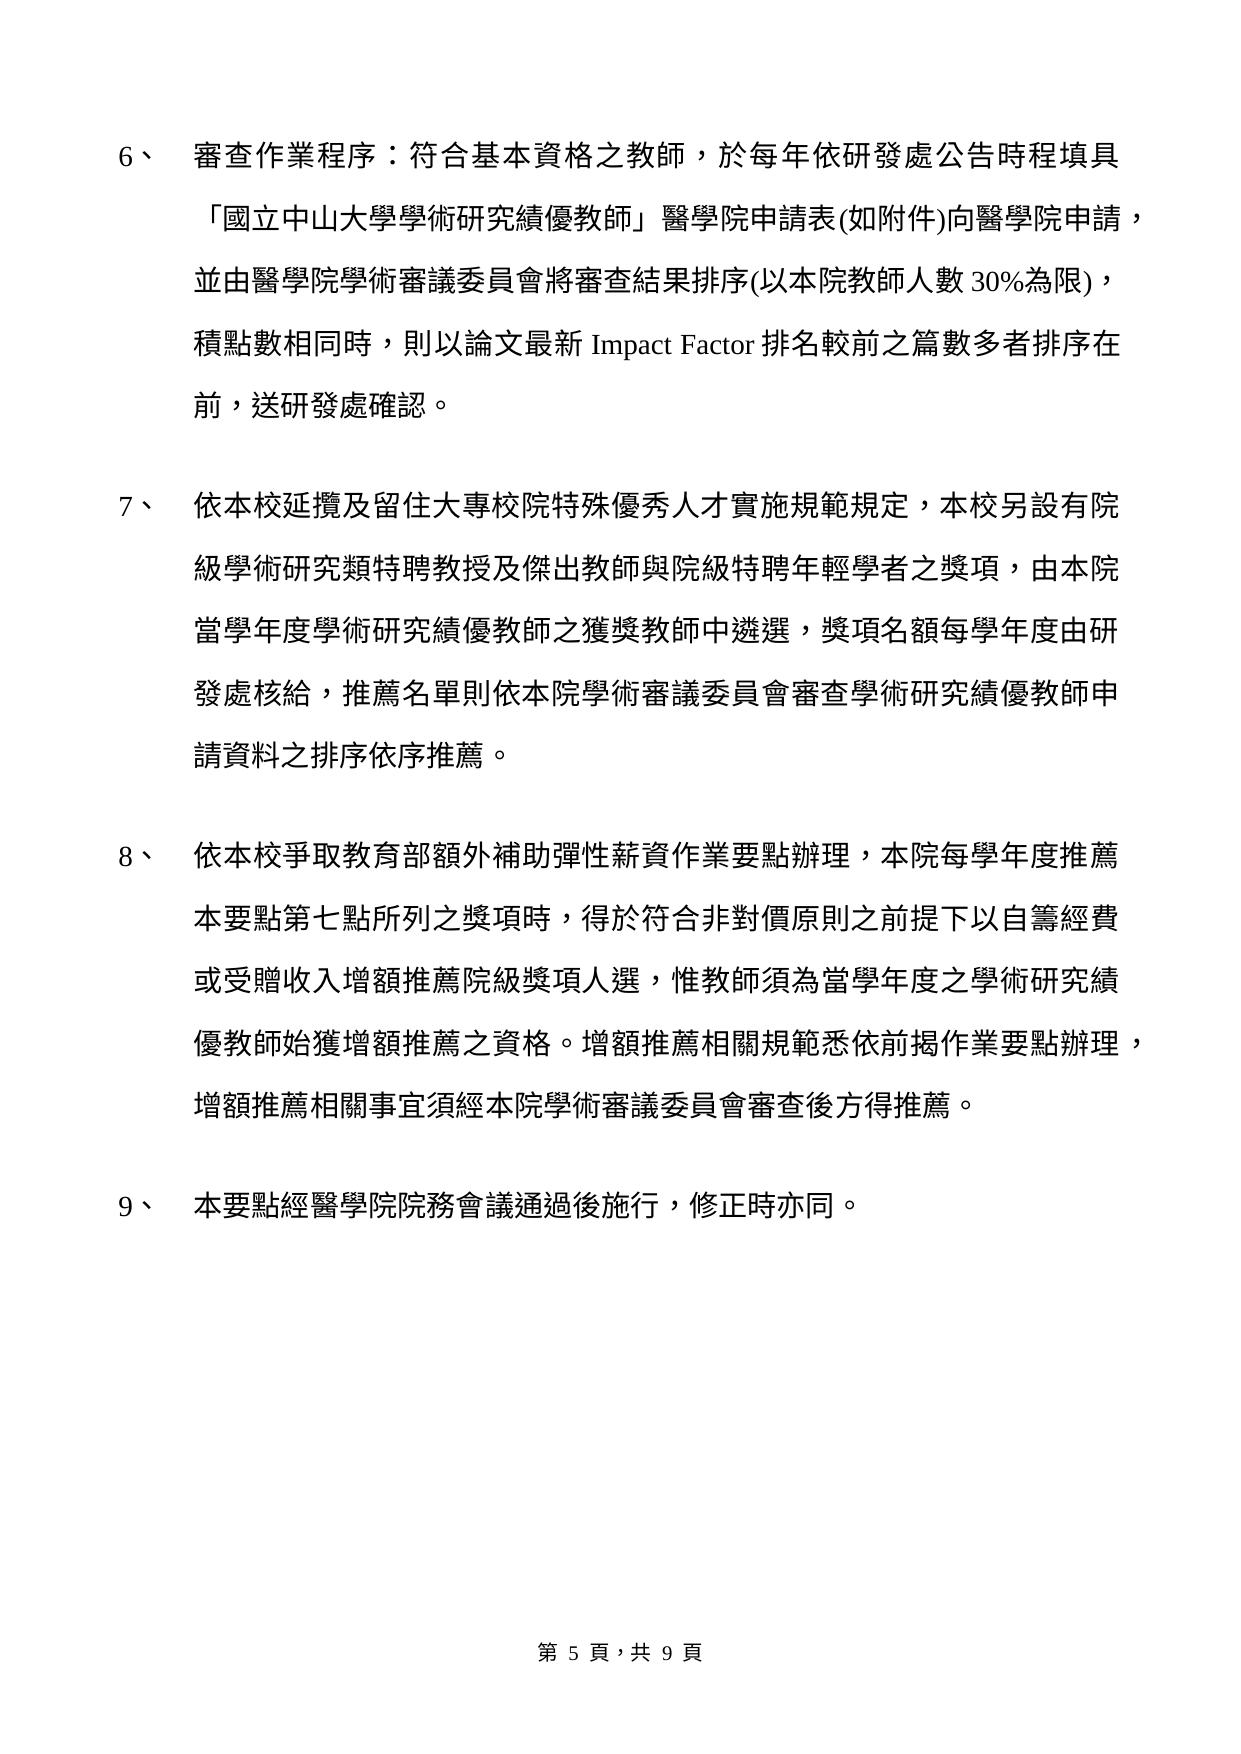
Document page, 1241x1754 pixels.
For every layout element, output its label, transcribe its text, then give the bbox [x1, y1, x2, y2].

list 本要點經醫學院院務會議通過後施行，修正時亦同。 [118, 1162, 1122, 1225]
list 審查作業程序：符合基本資格之教師，於每年依研發處公告時程填具「國立中山大學學術研究績優教師」醫學院申請表(如附件)向醫學院申請，並由醫學院學術審議委員會將審查結果排序(以本院教師人數30%為限)，積點數相同時，則以論文最新Impact Factor排名較前之篇數多者排序在前，送研發處確認。 [118, 112, 1122, 425]
list 依本校爭取教育部額外補助彈性薪資作業要點辦理，本院每學年度推薦本要點第七點所列之獎項時，得於符合非對價原則之前提下以自籌經費或受贈收入增額推薦院級獎項人選，惟教師須為當學年度之學術研究績優教師始獲增額推薦之資格。增額推薦相關規範悉依前揭作業要點辦理，增額推薦相關事宜須經本院學術審議委員會審查後方得推薦。 [118, 812, 1122, 1125]
list 依本校延攬及留住大專校院特殊優秀人才實施規範規定，本校另設有院級學術研究類特聘教授及傑出教師與院級特聘年輕學者之獎項，由本院當學年度學術研究績優教師之獲獎教師中遴選，獎項名額每學年度由研發處核給，推薦名單則依本院學術審議委員會審查學術研究績優教師申請資料之排序依序推薦。 [118, 462, 1122, 775]
